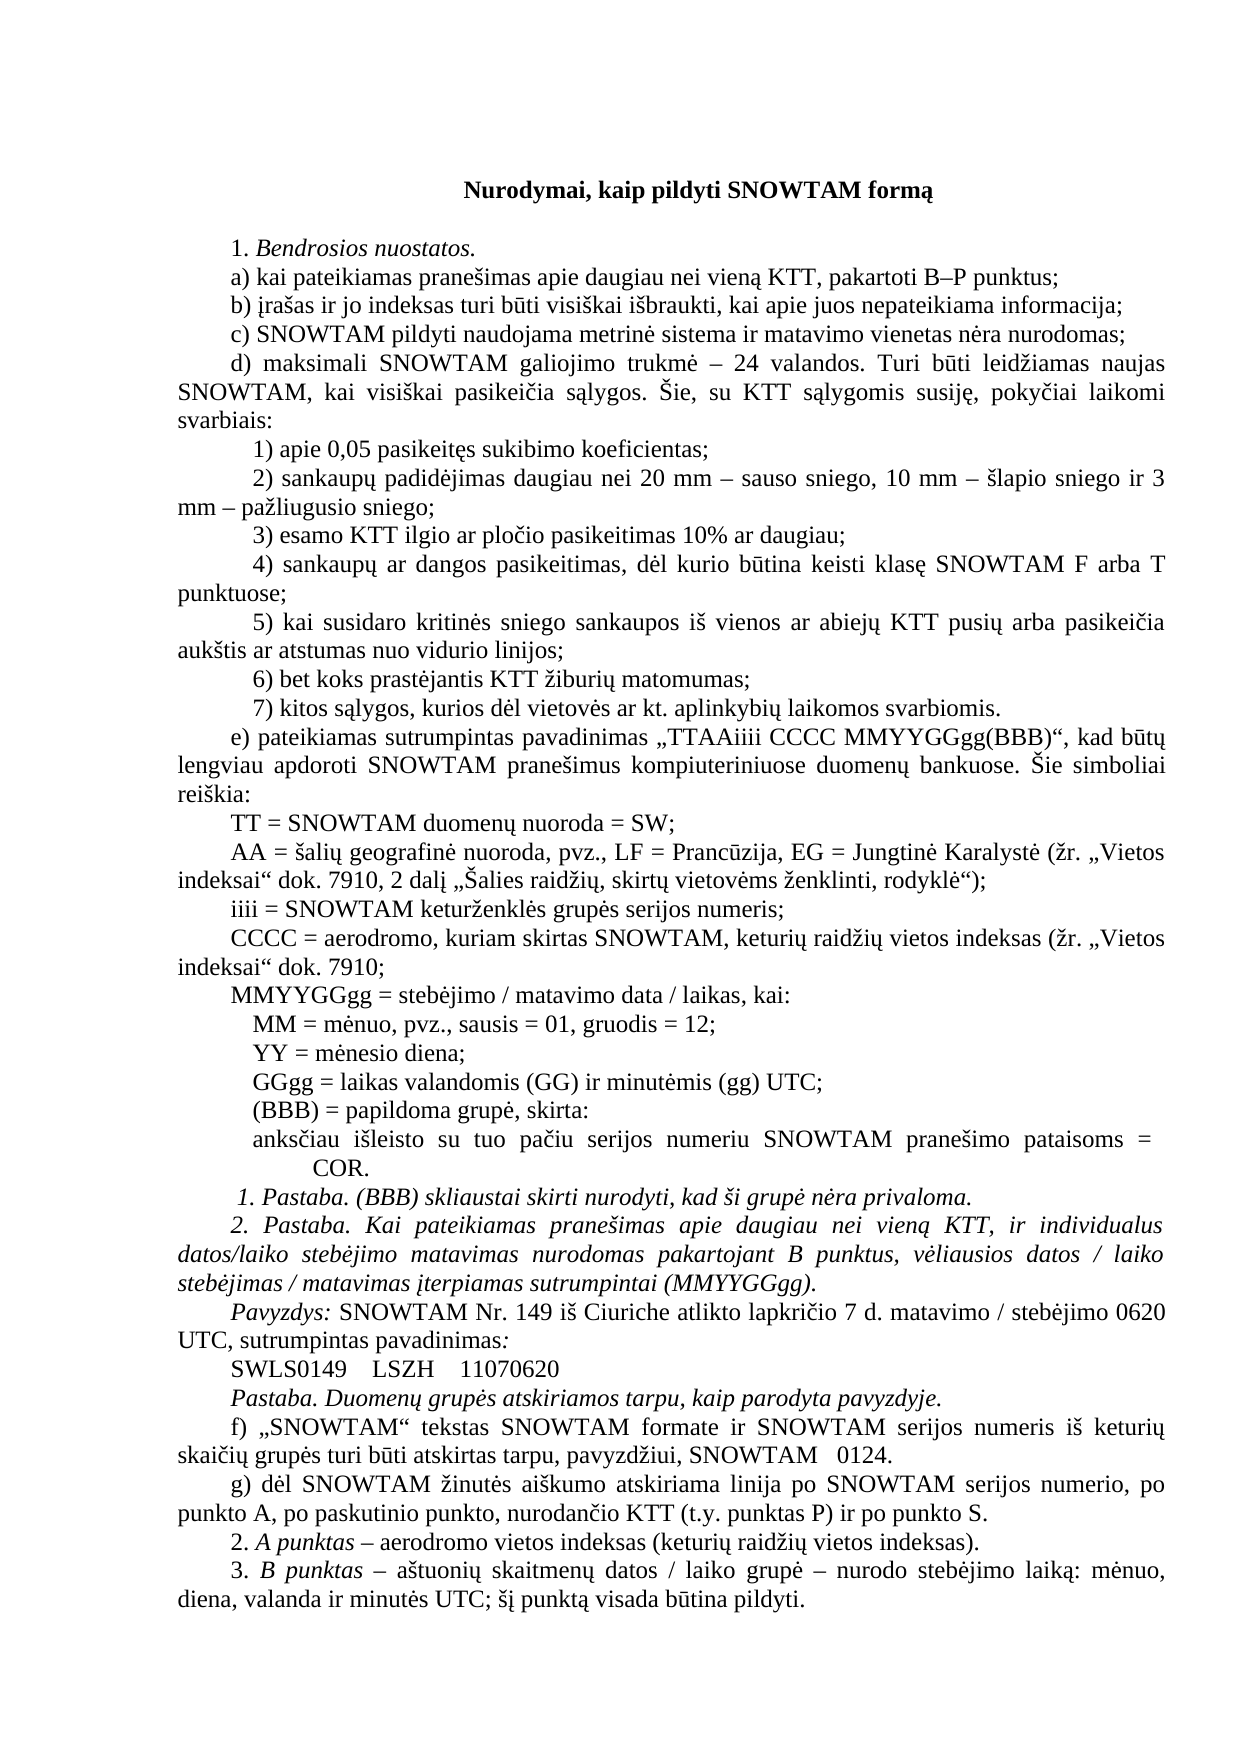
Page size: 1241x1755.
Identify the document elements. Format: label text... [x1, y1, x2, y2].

text 2) sankaupų padidėjimas daugiau nei 20 mm – sauso sniego, 10 mm – šlapio sniego ir 3 mm – pažliugusio sniego; [177, 463, 1166, 521]
text YY = mėnesio diena; [177, 1038, 1166, 1067]
text TT = SNOWTAM duomenų nuoroda = SW; [177, 808, 1166, 837]
text Pavyzdys: SNOWTAM Nr. 149 iš Ciuriche atlikto lapkričio 7 d. matavimo / stebėjimo 0620 UTC, sutrumpintas pavadinimas: [177, 1297, 1166, 1354]
text anksčiau išleisto su tuo pačiu serijos numeriu SNOWTAM pranešimo pataisoms = COR. [177, 1124, 1166, 1182]
text 1. Bendrosios nuostatos. [177, 233, 1166, 262]
text 5) kai susidaro kritinės sniego sankaupos iš vienos ar abiejų KTT pusių arba pasikeičia aukštis ar atstumas nuo vidurio linijos; [177, 607, 1166, 664]
text 2. A punktas – aerodromo vietos indeksas (keturių raidžių vietos indeksas). [177, 1527, 1166, 1556]
text 7) kitos sąlygos, kurios dėl vietovės ar kt. aplinkybių laikomos svarbiomis. [177, 693, 1166, 722]
text GGgg = laikas valandomis (GG) ir minutėmis (gg) UTC; [177, 1067, 1166, 1096]
text f) „SNOWTAM“ tekstas SNOWTAM formate ir SNOWTAM serijos numeris iš keturių skaičių grupės turi būti atskirtas tarpu, pavyzdžiui, SNOWTAM 0124. [177, 1412, 1166, 1469]
text b) įrašas ir jo indeksas turi būti visiškai išbraukti, kai apie juos nepateikiama informacija; [177, 291, 1166, 319]
text (BBB) = papildoma grupė, skirta: [177, 1096, 1166, 1124]
text Nurodymai, kaip pildyti SNOWTAM formą [177, 176, 1166, 204]
text AA = šalių geografinė nuoroda, pvz., LF = Prancūzija, EG = Jungtinė Karalystė (žr. „Vietos indeksai“ dok. 7910, 2 dalį „Šalies raidžių, skirtų vietovėms ženklinti, rodyklė“); [177, 837, 1166, 894]
text c) SNOWTAM pildyti naudojama metrinė sistema ir matavimo vienetas nėra nurodomas; [177, 319, 1166, 348]
text e) pateikiamas sutrumpintas pavadinimas „TTAAiiii CCCC MMYYGGgg(BBB)“, kad būtų lengviau apdoroti SNOWTAM pranešimus kompiuteriniuose duomenų bankuose. Šie simboliai reiškia: [177, 722, 1166, 808]
text MMYYGGgg = stebėjimo / matavimo data / laikas, kai: [177, 981, 1166, 1009]
text g) dėl SNOWTAM žinutės aiškumo atskiriama linija po SNOWTAM serijos numerio, po punkto A, po paskutinio punkto, nurodančio KTT (t.y. punktas P) ir po punkto S. [177, 1469, 1166, 1527]
text 3) esamo KTT ilgio ar pločio pasikeitimas 10% ar daugiau; [177, 521, 1166, 549]
text a) kai pateikiamas pranešimas apie daugiau nei vieną KTT, pakartoti B–P punktus; [177, 262, 1166, 291]
text MM = mėnuo, pvz., sausis = 01, gruodis = 12; [177, 1009, 1166, 1038]
text iiii = SNOWTAM keturženklės grupės serijos numeris; [177, 894, 1166, 923]
text SWLS0149 LSZH 11070620 [177, 1354, 1166, 1383]
text 2. Pastaba. Kai pateikiamas pranešimas apie daugiau nei vieną KTT, ir individualus datos/laiko stebėjimo matavimas nurodomas pakartojant B punktus, vėliausios datos / laiko stebėjimas / matavimas įterpiamas sutrumpintai (MMYYGGgg). [177, 1211, 1166, 1297]
text 4) sankaupų ar dangos pasikeitimas, dėl kurio būtina keisti klasę SNOWTAM F arba T punktuose; [177, 549, 1166, 607]
text Pastaba. Duomenų grupės atskiriamos tarpu, kaip parodyta pavyzdyje. [177, 1383, 1166, 1412]
text 6) bet koks prastėjantis KTT žiburių matomumas; [177, 664, 1166, 693]
text d) maksimali SNOWTAM galiojimo trukmė – 24 valandos. Turi būti leidžiamas naujas SNOWTAM, kai visiškai pasikeičia sąlygos. Šie, su KTT sąlygomis susiję, pokyčiai laikomi svarbiais: [177, 348, 1166, 434]
text 1. Pastaba. (BBB) skliaustai skirti nurodyti, kad ši grupė nėra privaloma. [237, 1182, 1166, 1211]
text CCCC = aerodromo, kuriam skirtas SNOWTAM, keturių raidžių vietos indeksas (žr. „Vietos indeksai“ dok. 7910; [177, 923, 1166, 981]
text 1) apie 0,05 pasikeitęs sukibimo koeficientas; [177, 434, 1166, 463]
text 3. B punktas – aštuonių skaitmenų datos / laiko grupė – nurodo stebėjimo laiką: mėnuo, diena, valanda ir minutės UTC; šį punktą visada būtina pildyti. [177, 1556, 1166, 1613]
